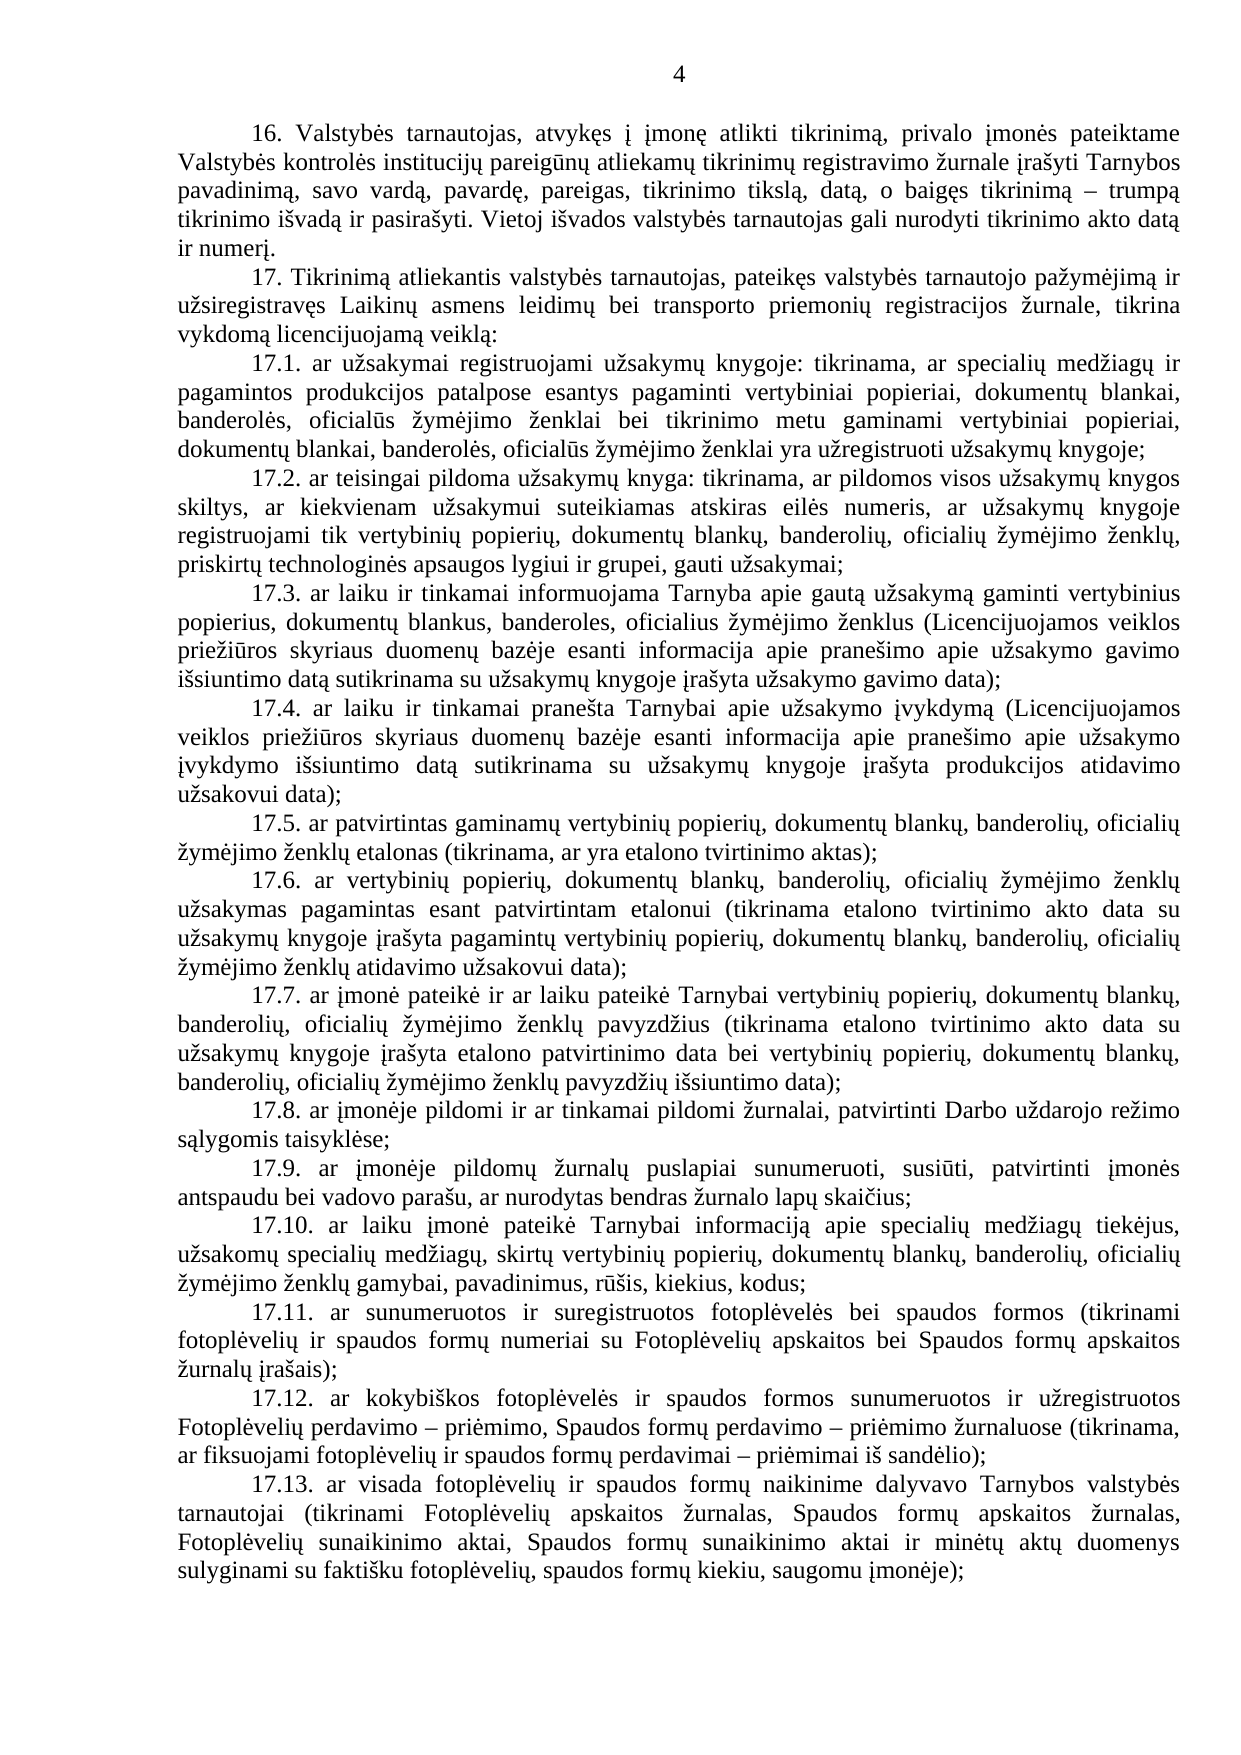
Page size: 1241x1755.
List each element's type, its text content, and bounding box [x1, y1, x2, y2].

text 17.2. ar teisingai pildoma užsakymų knyga: tikrinama, ar pildomos visos užsakymų knygos skiltys, ar kiekvienam užsakymui suteikiamas atskiras eilės numeris, ar užsakymų knygoje registruojami tik vertybinių popierių, dokumentų blankų, banderolių, oficialių žymėjimo ženklų, priskirtų technologinės apsaugos lygiui ir grupei, gauti užsakymai; [177, 463, 1181, 578]
text 17.12. ar kokybiškos fotoplėvelės ir spaudos formos sunumeruotos ir užregistruotos Fotoplėvelių perdavimo – priėmimo, Spaudos formų perdavimo – priėmimo žurnaluose (tikrinama, ar fiksuojami fotoplėvelių ir spaudos formų perdavimai – priėmimai iš sandėlio); [177, 1383, 1181, 1469]
text 16. Valstybės tarnautojas, atvykęs į įmonę atlikti tikrinimą, privalo įmonės pateiktame Valstybės kontrolės institucijų pareigūnų atliekamų tikrinimų registravimo žurnale įrašyti Tarnybos pavadinimą, savo vardą, pavardę, pareigas, tikrinimo tikslą, datą, o baigęs tikrinimą – trumpą tikrinimo išvadą ir pasirašyti. Vietoj išvados valstybės tarnautojas gali nurodyti tikrinimo akto datą ir numerį. [177, 118, 1181, 262]
text 17.5. ar patvirtintas gaminamų vertybinių popierių, dokumentų blankų, banderolių, oficialių žymėjimo ženklų etalonas (tikrinama, ar yra etalono tvirtinimo aktas); [177, 808, 1181, 866]
text 17.10. ar laiku įmonė pateikė Tarnybai informaciją apie specialių medžiagų tiekėjus, užsakomų specialių medžiagų, skirtų vertybinių popierių, dokumentų blankų, banderolių, oficialių žymėjimo ženklų gamybai, pavadinimus, rūšis, kiekius, kodus; [177, 1211, 1181, 1297]
text 17.3. ar laiku ir tinkamai informuojama Tarnyba apie gautą užsakymą gaminti vertybinius popierius, dokumentų blankus, banderoles, oficialius žymėjimo ženklus (Licencijuojamos veiklos priežiūros skyriaus duomenų bazėje esanti informacija apie pranešimo apie užsakymo gavimo išsiuntimo datą sutikrinama su užsakymų knygoje įrašyta užsakymo gavimo data); [177, 578, 1181, 693]
text 17.8. ar įmonėje pildomi ir ar tinkamai pildomi žurnalai, patvirtinti Darbo uždarojo režimo sąlygomis taisyklėse; [177, 1096, 1181, 1153]
text 17.13. ar visada fotoplėvelių ir spaudos formų naikinime dalyvavo Tarnybos valstybės tarnautojai (tikrinami Fotoplėvelių apskaitos žurnalas, Spaudos formų apskaitos žurnalas, Fotoplėvelių sunaikinimo aktai, Spaudos formų sunaikinimo aktai ir minėtų aktų duomenys sulyginami su faktišku fotoplėvelių, spaudos formų kiekiu, saugomu įmonėje); [177, 1469, 1181, 1584]
text 17.4. ar laiku ir tinkamai pranešta Tarnybai apie užsakymo įvykdymą (Licencijuojamos veiklos priežiūros skyriaus duomenų bazėje esanti informacija apie pranešimo apie užsakymo įvykdymo išsiuntimo datą sutikrinama su užsakymų knygoje įrašyta produkcijos atidavimo užsakovui data); [177, 693, 1181, 808]
text 17. Tikrinimą atliekantis valstybės tarnautojas, pateikęs valstybės tarnautojo pažymėjimą ir užsiregistravęs Laikinų asmens leidimų bei transporto priemonių registracijos žurnale, tikrina vykdomą licencijuojamą veiklą: [177, 262, 1181, 348]
text 17.9. ar įmonėje pildomų žurnalų puslapiai sunumeruoti, susiūti, patvirtinti įmonės antspaudu bei vadovo parašu, ar nurodytas bendras žurnalo lapų skaičius; [177, 1153, 1181, 1211]
text 17.11. ar sunumeruotos ir suregistruotos fotoplėvelės bei spaudos formos (tikrinami fotoplėvelių ir spaudos formų numeriai su Fotoplėvelių apskaitos bei Spaudos formų apskaitos žurnalų įrašais); [177, 1297, 1181, 1383]
text 17.7. ar įmonė pateikė ir ar laiku pateikė Tarnybai vertybinių popierių, dokumentų blankų, banderolių, oficialių žymėjimo ženklų pavyzdžius (tikrinama etalono tvirtinimo akto data su užsakymų knygoje įrašyta etalono patvirtinimo data bei vertybinių popierių, dokumentų blankų, banderolių, oficialių žymėjimo ženklų pavyzdžių išsiuntimo data); [177, 981, 1181, 1096]
text 17.1. ar užsakymai registruojami užsakymų knygoje: tikrinama, ar specialių medžiagų ir pagamintos produkcijos patalpose esantys pagaminti vertybiniai popieriai, dokumentų blankai, banderolės, oficialūs žymėjimo ženklai bei tikrinimo metu gaminami vertybiniai popieriai, dokumentų blankai, banderolės, oficialūs žymėjimo ženklai yra užregistruoti užsakymų knygoje; [177, 348, 1181, 463]
text 17.6. ar vertybinių popierių, dokumentų blankų, banderolių, oficialių žymėjimo ženklų užsakymas pagamintas esant patvirtintam etalonui (tikrinama etalono tvirtinimo akto data su užsakymų knygoje įrašyta pagamintų vertybinių popierių, dokumentų blankų, banderolių, oficialių žymėjimo ženklų atidavimo užsakovui data); [177, 866, 1181, 981]
